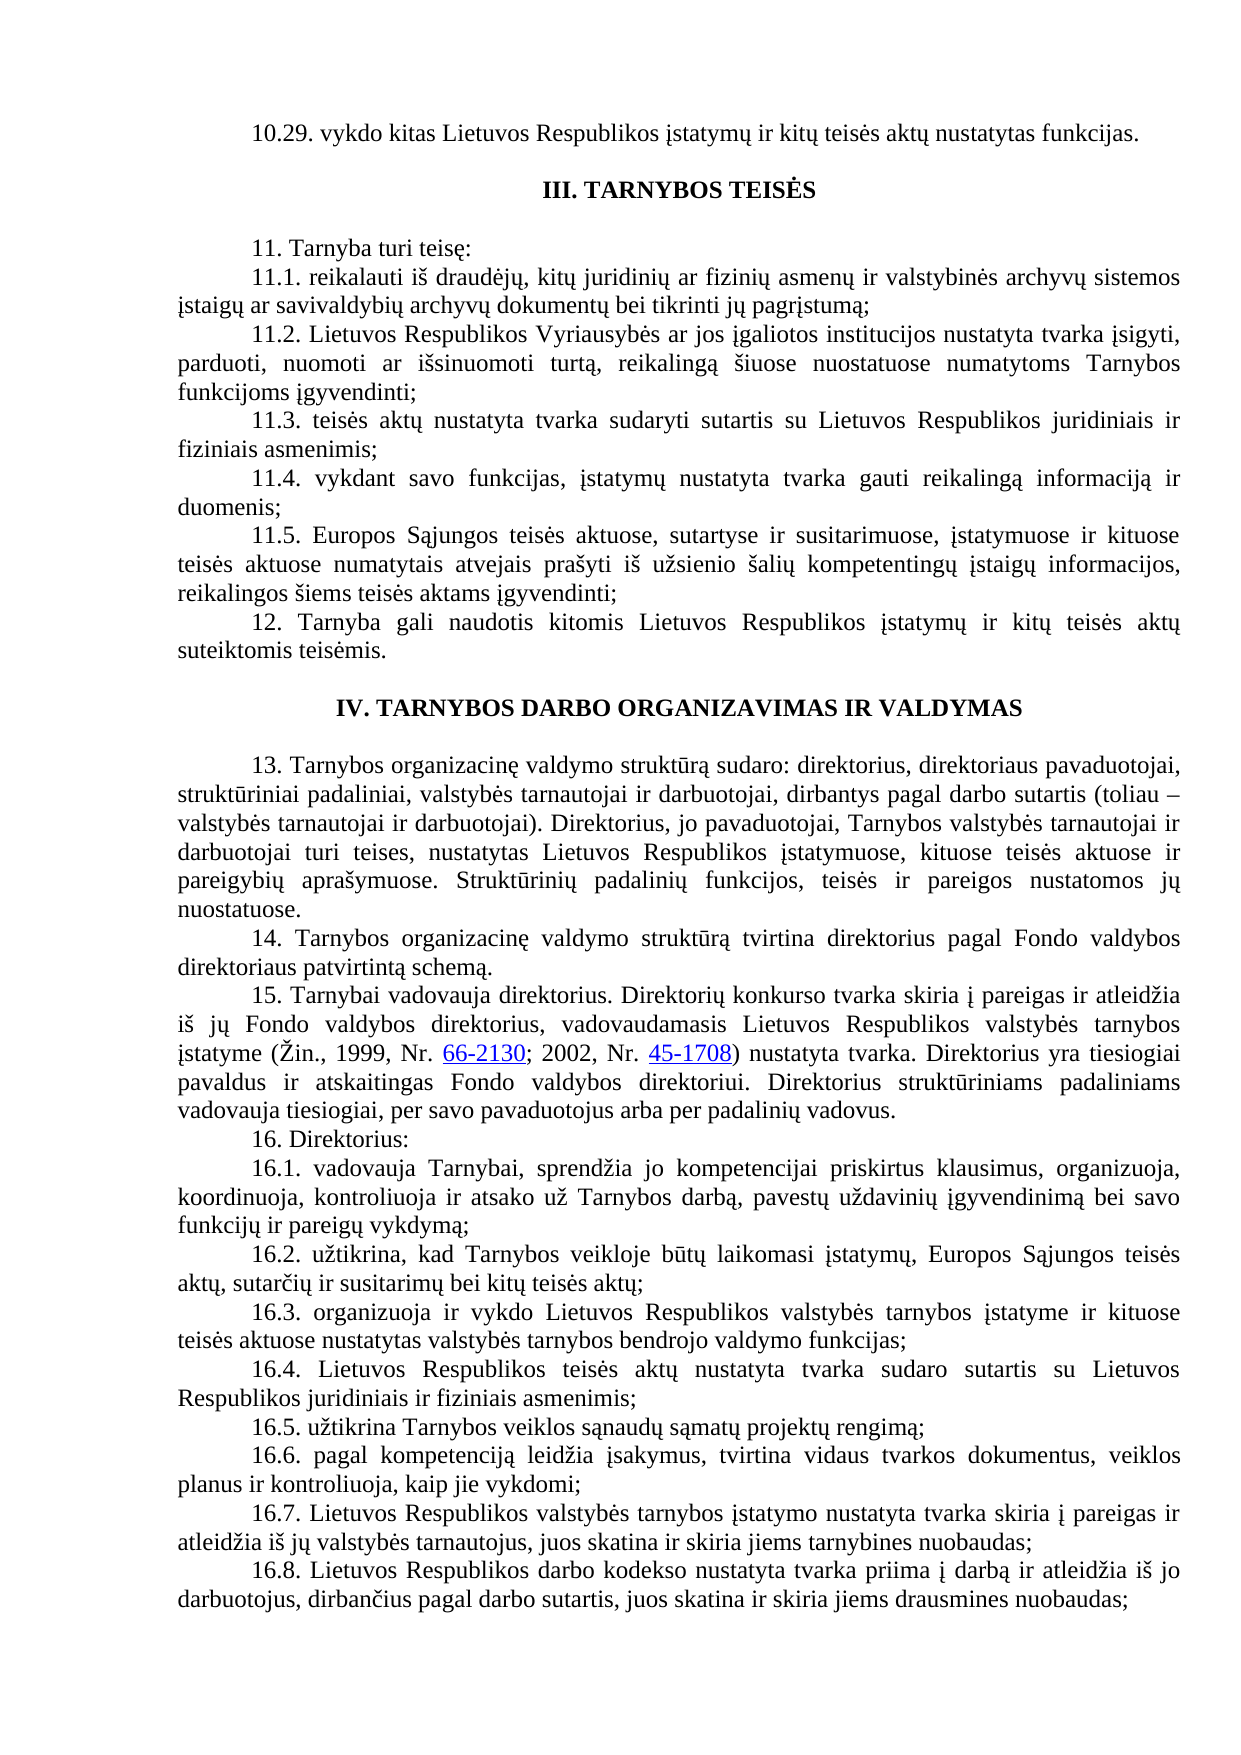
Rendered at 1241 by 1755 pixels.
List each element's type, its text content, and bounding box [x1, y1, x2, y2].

text 16.4. Lietuvos Respublikos teisės aktų nustatyta tvarka sudaro sutartis su Lietuvos Respublikos juridiniais ir fiziniais asmenimis; [177, 1354, 1181, 1412]
text 11.5. Europos Sąjungos teisės aktuose, sutartyse ir susitarimuose, įstatymuose ir kituose teisės aktuose numatytais atvejais prašyti iš užsienio šalių kompetentingų įstaigų informacijos, reikalingos šiems teisės aktams įgyvendinti; [177, 521, 1181, 607]
text 10.29. vykdo kitas Lietuvos Respublikos įstatymų ir kitų teisės aktų nustatytas funkcijas. [177, 118, 1181, 147]
text 14. Tarnybos organizacinę valdymo struktūrą tvirtina direktorius pagal Fondo valdybos direktoriaus patvirtintą schemą. [177, 923, 1181, 981]
text 11.3. teisės aktų nustatyta tvarka sudaryti sutartis su Lietuvos Respublikos juridiniais ir fiziniais asmenimis; [177, 406, 1181, 463]
text 16.2. užtikrina, kad Tarnybos veikloje būtų laikomasi įstatymų, Europos Sąjungos teisės aktų, sutarčių ir susitarimų bei kitų teisės aktų; [177, 1239, 1181, 1297]
text 15. Tarnybai vadovauja direktorius. Direktorių konkurso tvarka skiria į pareigas ir atleidžia iš jų Fondo valdybos direktorius, vadovaudamasis Lietuvos Respublikos valstybės tarnybos įstatyme (Žin., 1999, Nr. 66-2130; 2002, Nr. 45-1708) nustatyta tvarka. Direktorius yra tiesiogiai pavaldus ir atskaitingas Fondo valdybos direktoriui. Direktorius struktūriniams padaliniams vadovauja tiesiogiai, per savo pavaduotojus arba per padalinių vadovus. [177, 981, 1181, 1124]
text 16.6. pagal kompetenciją leidžia įsakymus, tvirtina vidaus tvarkos dokumentus, veiklos planus ir kontroliuoja, kaip jie vykdomi; [177, 1441, 1181, 1498]
text IV. TARNYBOS DARBO ORGANIZAVIMAS IR VALDYMAS [177, 693, 1181, 722]
text 16.1. vadovauja Tarnybai, sprendžia jo kompetencijai priskirtus klausimus, organizuoja, koordinuoja, kontroliuoja ir atsako už Tarnybos darbą, pavestų uždavinių įgyvendinimą bei savo funkcijų ir pareigų vykdymą; [177, 1153, 1181, 1239]
text 16. Direktorius: [177, 1124, 1181, 1153]
text 13. Tarnybos organizacinę valdymo struktūrą sudaro: direktorius, direktoriaus pavaduotojai, struktūriniai padaliniai, valstybės tarnautojai ir darbuotojai, dirbantys pagal darbo sutartis (toliau – valstybės tarnautojai ir darbuotojai). Direktorius, jo pavaduotojai, Tarnybos valstybės tarnautojai ir darbuotojai turi teises, nustatytas Lietuvos Respublikos įstatymuose, kituose teisės aktuose ir pareigybių aprašymuose. Struktūrinių padalinių funkcijos, teisės ir pareigos nustatomos jų nuostatuose. [177, 751, 1181, 923]
text 11.1. reikalauti iš draudėjų, kitų juridinių ar fizinių asmenų ir valstybinės archyvų sistemos įstaigų ar savivaldybių archyvų dokumentų bei tikrinti jų pagrįstumą; [177, 262, 1181, 319]
text 16.8. Lietuvos Respublikos darbo kodekso nustatyta tvarka priima į darbą ir atleidžia iš jo darbuotojus, dirbančius pagal darbo sutartis, juos skatina ir skiria jiems drausmines nuobaudas; [177, 1556, 1181, 1613]
text 11. Tarnyba turi teisę: [177, 233, 1181, 262]
text 16.5. užtikrina Tarnybos veiklos sąnaudų sąmatų projektų rengimą; [177, 1412, 1181, 1441]
text 16.3. organizuoja ir vykdo Lietuvos Respublikos valstybės tarnybos įstatyme ir kituose teisės aktuose nustatytas valstybės tarnybos bendrojo valdymo funkcijas; [177, 1297, 1181, 1354]
text 16.7. Lietuvos Respublikos valstybės tarnybos įstatymo nustatyta tvarka skiria į pareigas ir atleidžia iš jų valstybės tarnautojus, juos skatina ir skiria jiems tarnybines nuobaudas; [177, 1498, 1181, 1556]
text 12. Tarnyba gali naudotis kitomis Lietuvos Respublikos įstatymų ir kitų teisės aktų suteiktomis teisėmis. [177, 607, 1181, 664]
text 11.2. Lietuvos Respublikos Vyriausybės ar jos įgaliotos institucijos nustatyta tvarka įsigyti, parduoti, nuomoti ar išsinuomoti turtą, reikalingą šiuose nuostatuose numatytoms Tarnybos funkcijoms įgyvendinti; [177, 319, 1181, 406]
text 11.4. vykdant savo funkcijas, įstatymų nustatyta tvarka gauti reikalingą informaciją ir duomenis; [177, 463, 1181, 521]
text III. TARNYBOS TEISĖS [177, 176, 1181, 204]
